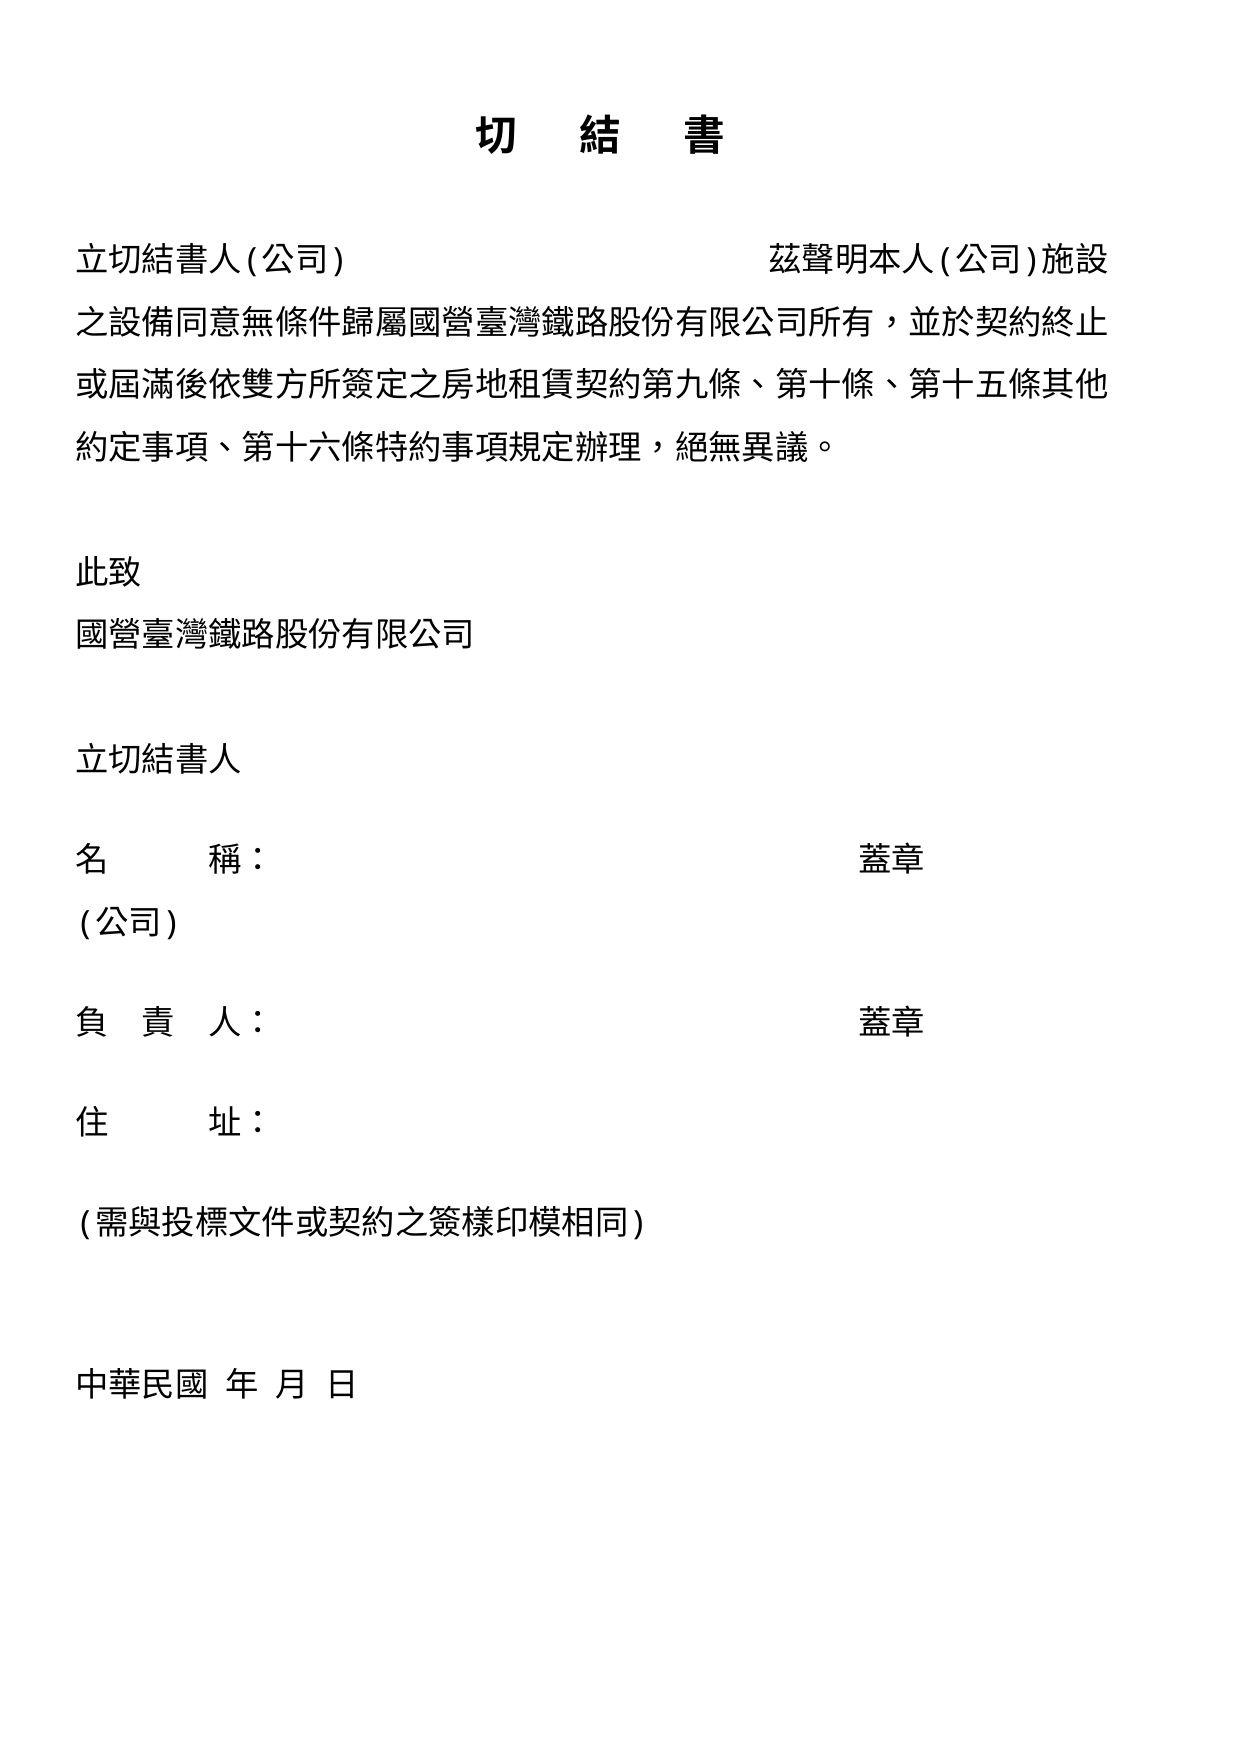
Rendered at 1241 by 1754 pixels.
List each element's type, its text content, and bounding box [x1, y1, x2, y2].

text 國營臺灣鐵路股份有限公司 [75, 591, 1125, 653]
text 住 址： [75, 1078, 1125, 1141]
text 中華民國 年 月 日 [75, 1341, 1125, 1403]
text 切 結 書 [75, 91, 1125, 153]
text 立切結書人(公司) 茲聲明本人(公司)施設之設備同意無條件歸屬國營臺灣鐵路股份有限公司所有，並於契約終止或屆滿後依雙方所簽定之房地租賃契約第九條、第十條、第十五條其他約定事項、第十六條特約事項規定辦理，絕無異議。 [75, 216, 1125, 466]
text (需與投標文件或契約之簽樣印模相同) [75, 1178, 1125, 1241]
text 負 責 人： 蓋章 [75, 978, 1125, 1041]
text 此致 [75, 528, 1125, 591]
text 名 稱： 蓋章 [75, 816, 1125, 878]
text (公司) [75, 878, 1125, 941]
text 立切結書人 [75, 716, 1125, 778]
